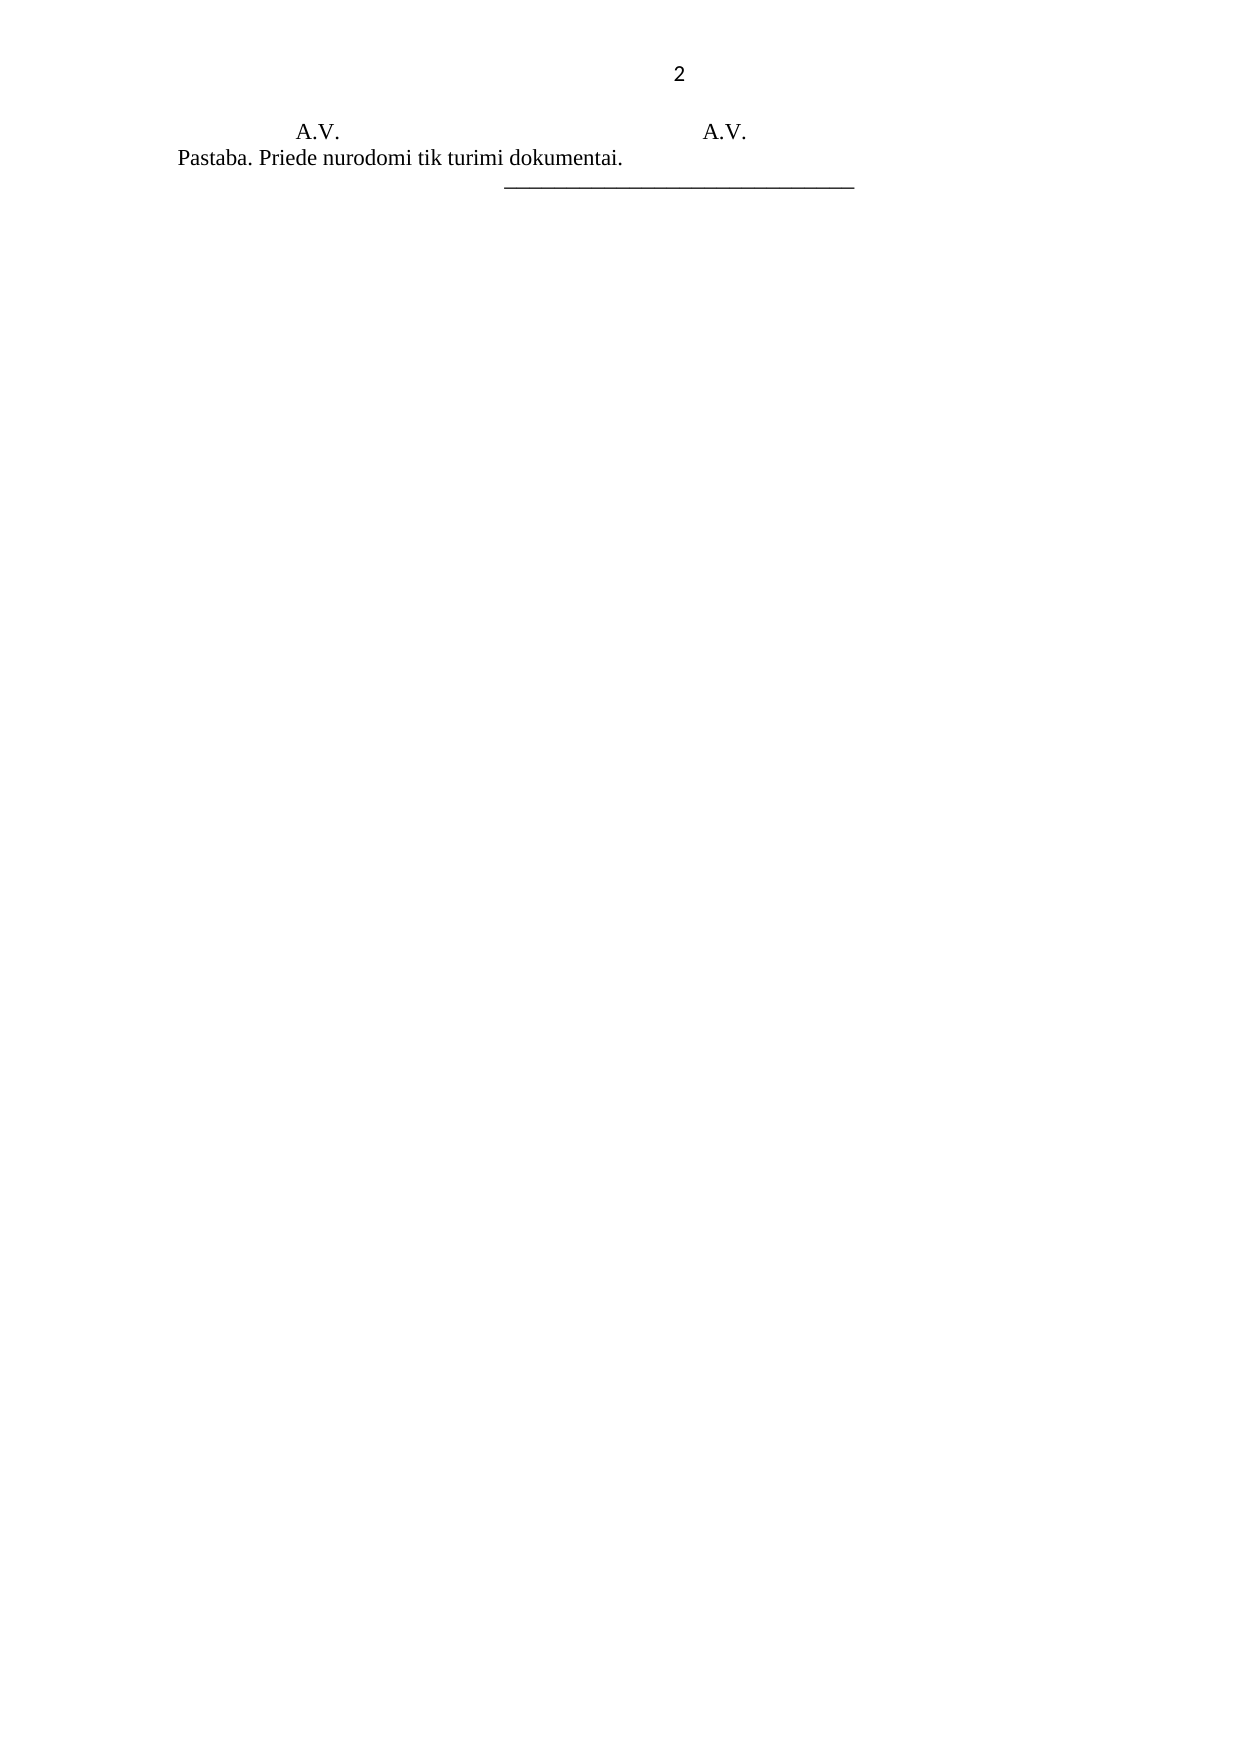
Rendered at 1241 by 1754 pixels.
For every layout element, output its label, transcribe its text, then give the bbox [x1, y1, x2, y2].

text Pastaba. Priede nurodomi tik turimi dokumentai. [177, 144, 1181, 171]
text –––––––––––––––––––––––––––– [177, 171, 1181, 199]
text A.V. A.V. [177, 118, 1181, 144]
